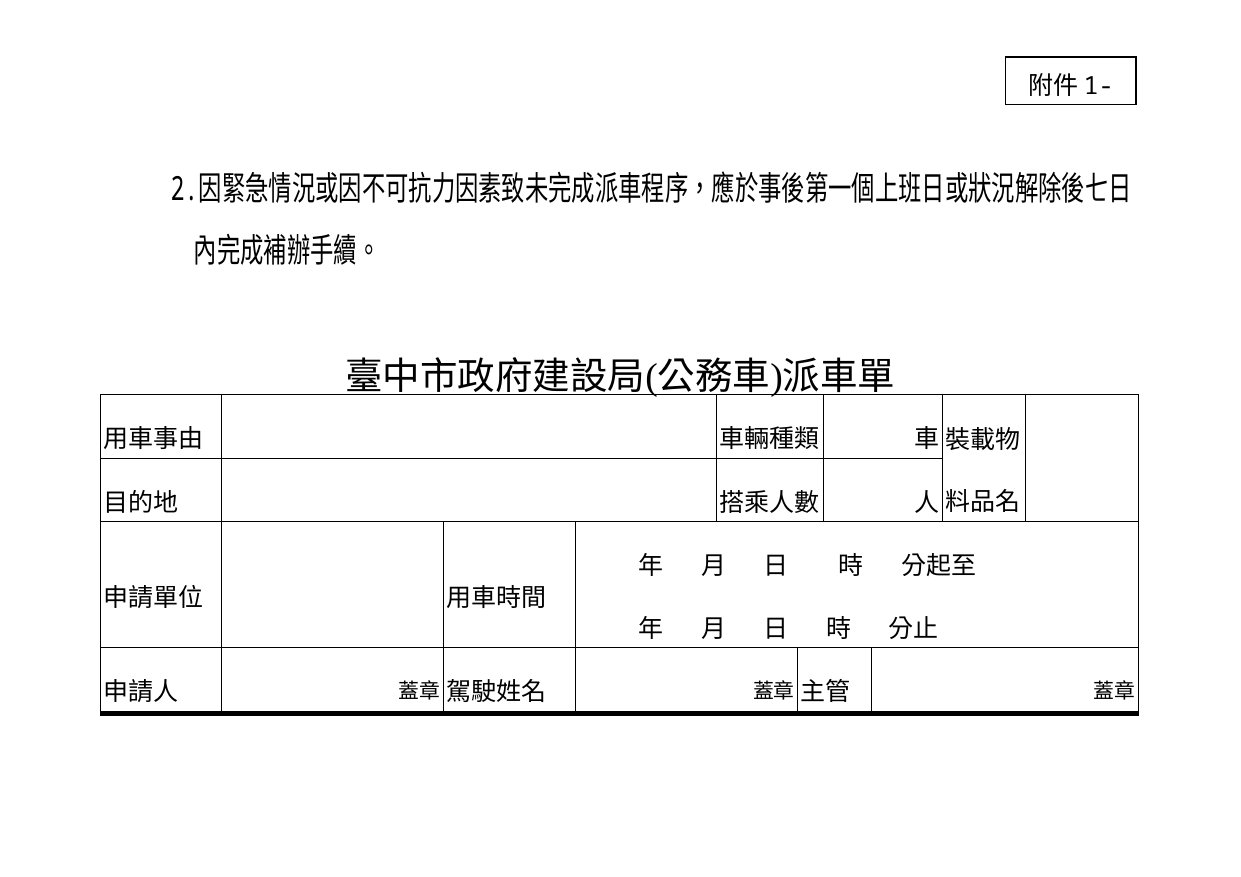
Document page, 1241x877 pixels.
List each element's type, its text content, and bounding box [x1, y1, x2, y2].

table_cell 主管 [798, 648, 871, 711]
table_cell 蓋章 [222, 648, 443, 711]
table_header 車 [824, 395, 942, 458]
table_cell 蓋章 [872, 648, 1138, 711]
table_cell 蓋章 [576, 648, 797, 711]
table_cell 年 月 日 時 分起至 年 月 日 時 分止 [576, 522, 1138, 647]
table_cell 用車時間 [444, 522, 575, 647]
table_cell 駕駛姓名 [444, 648, 575, 711]
table_cell [222, 522, 443, 647]
table_header [222, 395, 716, 458]
table_cell 申請人 [101, 648, 221, 711]
table_header 裝載物料品名 [943, 395, 1025, 521]
text 2.因緊急情況或因不可抗力因素致未完成派車程序，應於事後第一個上班日或狀況解除後七日內完成補辦手續。 [170, 144, 1140, 269]
table_cell 申請單位 [101, 522, 221, 647]
table_cell 搭乘人數 [717, 459, 823, 521]
table_cell [222, 459, 716, 521]
table_header 車輛種類 [717, 395, 823, 458]
text 臺中市政府建設局(公務車)派車單 [100, 332, 1140, 394]
table_header 用車事由 [101, 395, 221, 458]
table_cell 人 [824, 459, 942, 521]
table_header [1026, 395, 1138, 521]
table_cell 目的地 [101, 459, 221, 521]
